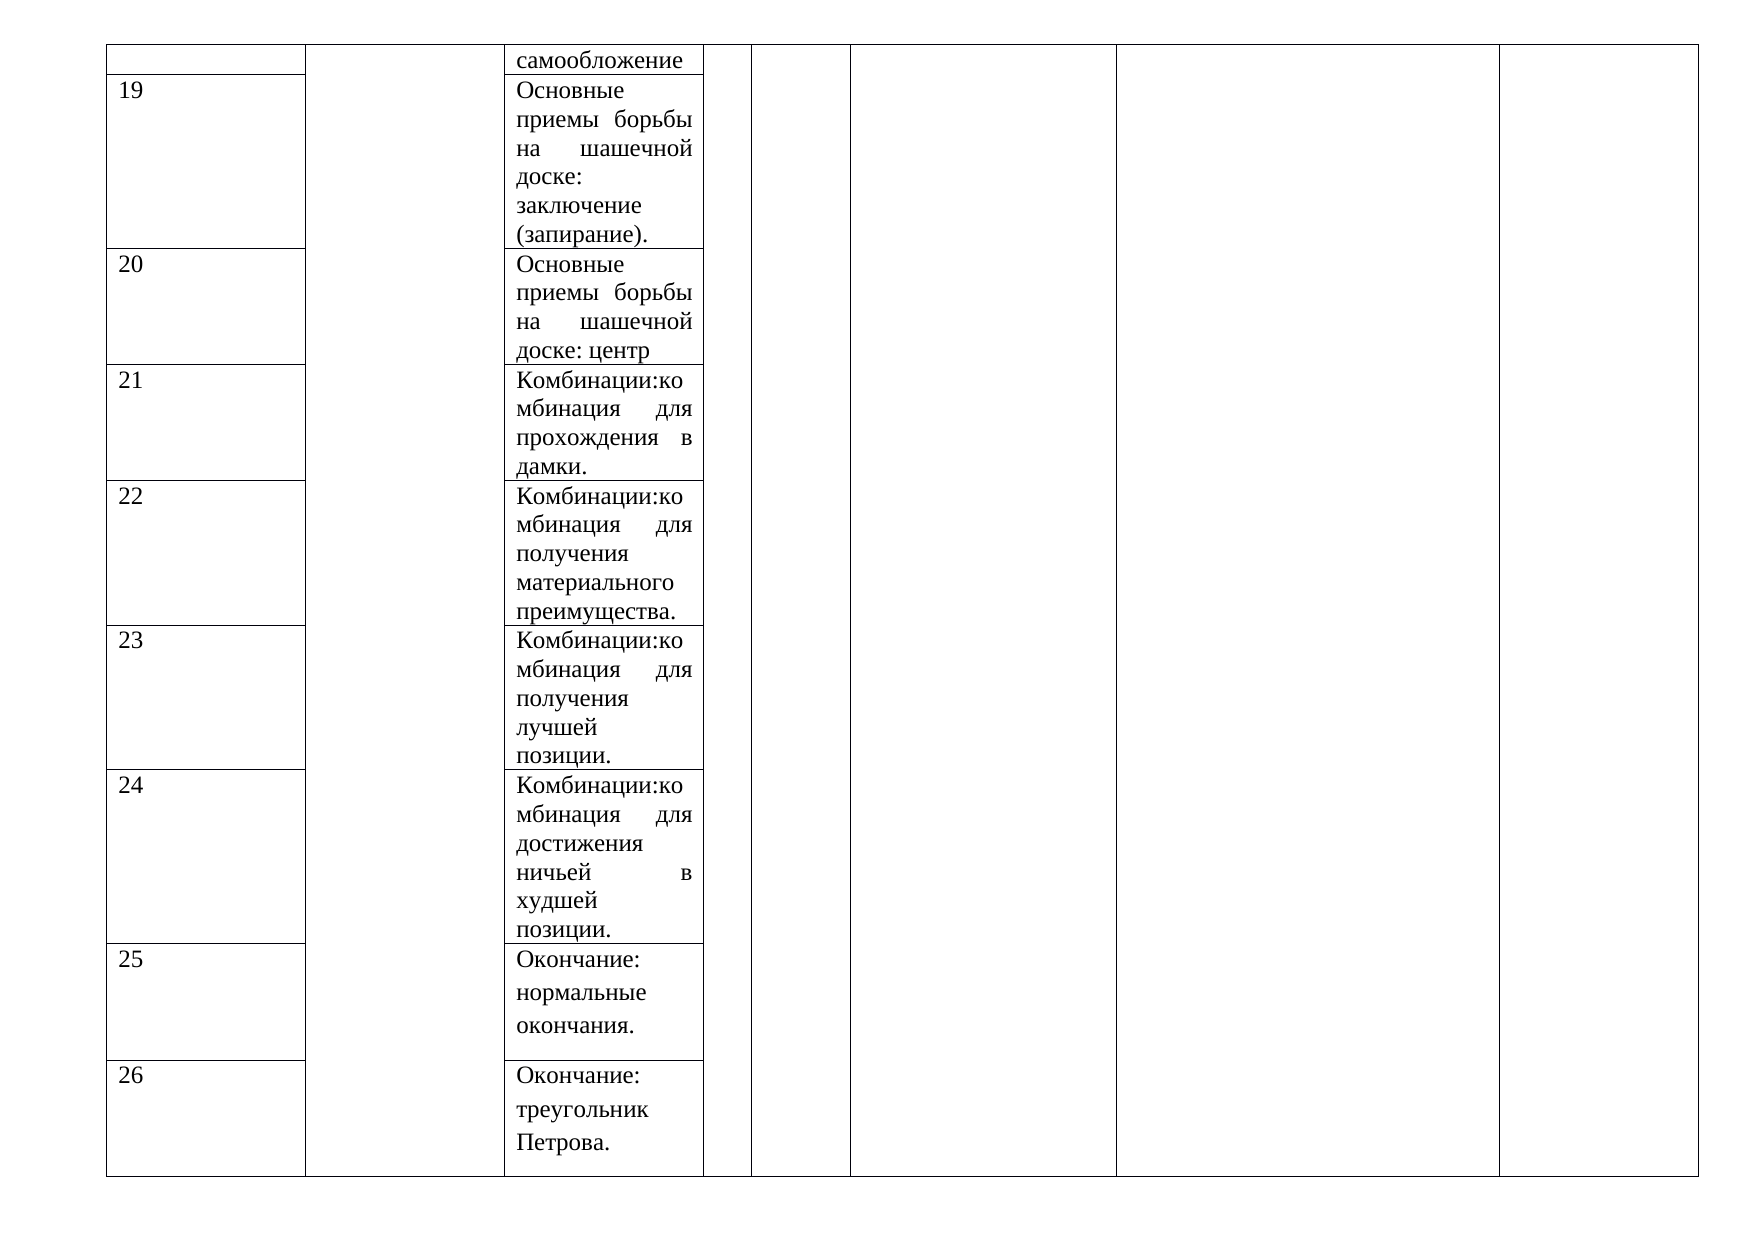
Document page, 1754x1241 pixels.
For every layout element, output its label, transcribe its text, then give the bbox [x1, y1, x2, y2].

table_cell 21 [107, 365, 305, 480]
table_cell 22 [107, 481, 305, 624]
table_cell Окончание: треугольник Петрова. [505, 1061, 703, 1176]
table_cell [107, 45, 305, 74]
table_cell Комбинации:комбинация для получения материального преимущества. [505, 481, 703, 624]
table_cell [306, 45, 504, 1176]
table_cell Основные приемы борьбы на шашечной доске: заключение (запирание). [505, 75, 703, 248]
table_cell [704, 45, 751, 1176]
table_cell [851, 45, 1116, 1176]
table_cell [1500, 45, 1698, 1176]
table_cell 25 [107, 944, 305, 1059]
table_cell Комбинации:комбинация для получения лучшей позиции. [505, 626, 703, 769]
table_cell Окончание: нормальные окончания. [505, 944, 703, 1059]
table_cell 23 [107, 626, 305, 769]
table_cell самообложение [505, 45, 703, 74]
table_cell Основные приемы борьбы на шашечной доске: центр [505, 249, 703, 364]
table_cell [1117, 45, 1499, 1176]
table_cell 26 [107, 1061, 305, 1176]
table_cell Комбинации:комбинация для достижения ничьей в худшей позиции. [505, 770, 703, 943]
table_cell 24 [107, 770, 305, 943]
table_cell [752, 45, 850, 1176]
table_cell Комбинации:комбинация для прохождения в дамки. [505, 365, 703, 480]
table_cell 20 [107, 249, 305, 364]
table_cell 19 [107, 75, 305, 248]
